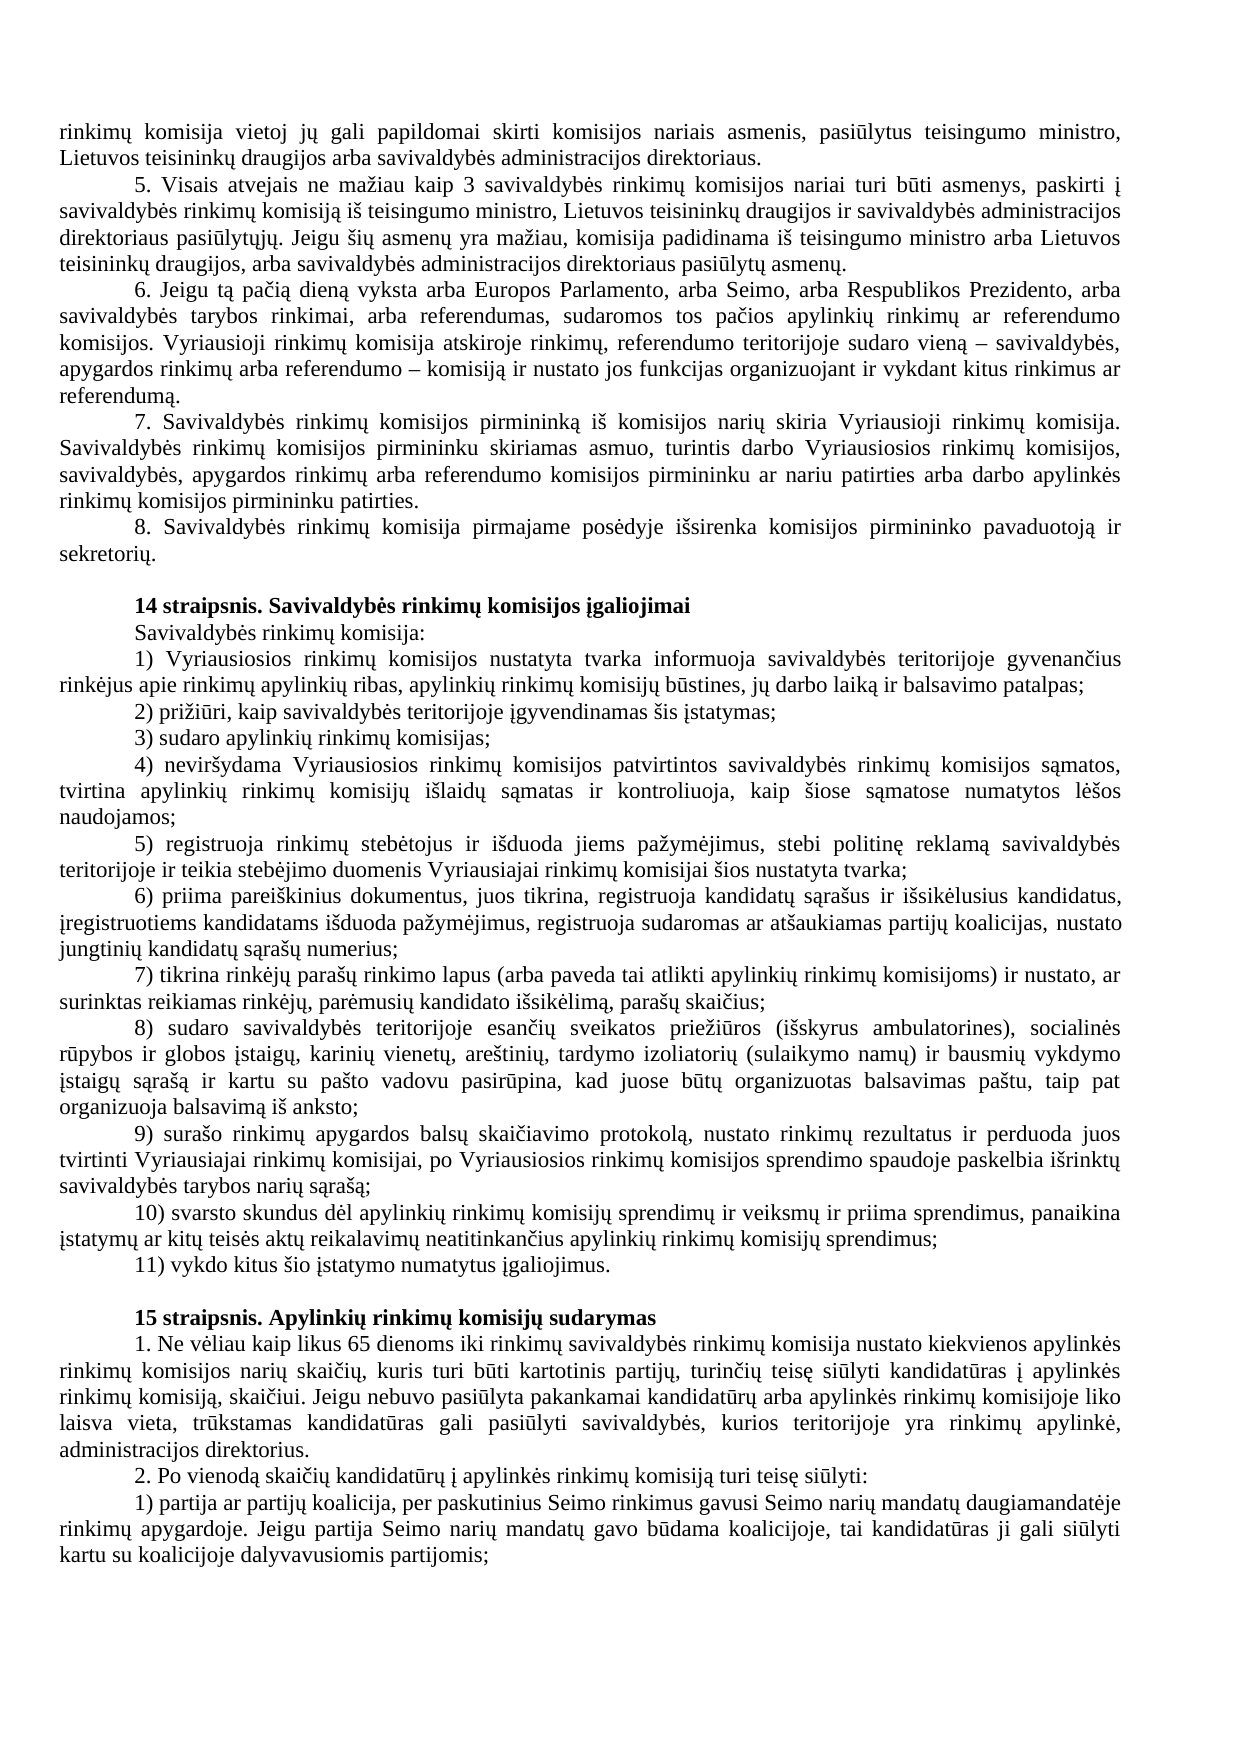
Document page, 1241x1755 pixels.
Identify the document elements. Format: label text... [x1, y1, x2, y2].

text 5. Visais atvejais ne mažiau kaip 3 savivaldybės rinkimų komisijos nariai turi būti asmenys, paskirti į savivaldybės rinkimų komisiją iš teisingumo ministro, Lietuvos teisininkų draugijos ir savivaldybės administracijos direktoriaus pasiūlytųjų. Jeigu šių asmenų yra mažiau, komisija padidinama iš teisingumo ministro arba Lietuvos teisininkų draugijos, arba savivaldybės administracijos direktoriaus pasiūlytų asmenų. [59, 171, 1122, 276]
text 2) prižiūri, kaip savivaldybės teritorijoje įgyvendinamas šis įstatymas; [59, 698, 1122, 724]
text 1) Vyriausiosios rinkimų komisijos nustatyta tvarka informuoja savivaldybės teritorijoje gyvenančius rinkėjus apie rinkimų apylinkių ribas, apylinkių rinkimų komisijų būstines, jų darbo laiką ir balsavimo patalpas; [59, 645, 1122, 698]
text 7. Savivaldybės rinkimų komisijos pirmininką iš komisijos narių skiria Vyriausioji rinkimų komisija. Savivaldybės rinkimų komisijos pirmininku skiriamas asmuo, turintis darbo Vyriausiosios rinkimų komisijos, savivaldybės, apygardos rinkimų arba referendumo komisijos pirmininku ar nariu patirties arba darbo apylinkės rinkimų komisijos pirmininku patirties. [59, 408, 1122, 513]
text 6) priima pareiškinius dokumentus, juos tikrina, registruoja kandidatų sąrašus ir išsikėlusius kandidatus, įregistruotiems kandidatams išduoda pažymėjimus, registruoja sudaromas ar atšaukiamas partijų koalicijas, nustato jungtinių kandidatų sąrašų numerius; [59, 882, 1122, 961]
text 10) svarsto skundus dėl apylinkių rinkimų komisijų sprendimų ir veiksmų ir priima sprendimus, panaikina įstatymų ar kitų teisės aktų reikalavimų neatitinkančius apylinkių rinkimų komisijų sprendimus; [59, 1199, 1122, 1251]
text 15 straipsnis. Apylinkių rinkimų komisijų sudarymas [59, 1304, 1122, 1330]
text 8) sudaro savivaldybės teritorijoje esančių sveikatos priežiūros (išskyrus ambulatorines), socialinės rūpybos ir globos įstaigų, karinių vienetų, areštinių, tardymo izoliatorių (sulaikymo namų) ir bausmių vykdymo įstaigų sąrašą ir kartu su pašto vadovu pasirūpina, kad juose būtų organizuotas balsavimas paštu, taip pat organizuoja balsavimą iš anksto; [59, 1014, 1122, 1119]
text 9) surašo rinkimų apygardos balsų skaičiavimo protokolą, nustato rinkimų rezultatus ir perduoda juos tvirtinti Vyriausiajai rinkimų komisijai, po Vyriausiosios rinkimų komisijos sprendimo spaudoje paskelbia išrinktų savivaldybės tarybos narių sąrašą; [59, 1119, 1122, 1199]
text 8. Savivaldybės rinkimų komisija pirmajame posėdyje išsirenka komisijos pirmininko pavaduotoją ir sekretorių. [59, 513, 1122, 566]
text 5) registruoja rinkimų stebėtojus ir išduoda jiems pažymėjimus, stebi politinę reklamą savivaldybės teritorijoje ir teikia stebėjimo duomenis Vyriausiajai rinkimų komisijai šios nustatyta tvarka; [59, 830, 1122, 882]
text 6. Jeigu tą pačią dieną vyksta arba Europos Parlamento, arba Seimo, arba Respublikos Prezidento, arba savivaldybės tarybos rinkimai, arba referendumas, sudaromos tos pačios apylinkių rinkimų ar referendumo komisijos. Vyriausioji rinkimų komisija atskiroje rinkimų, referendumo teritorijoje sudaro vieną – savivaldybės, apygardos rinkimų arba referendumo – komisiją ir nustato jos funkcijas organizuojant ir vykdant kitus rinkimus ar referendumą. [59, 276, 1122, 408]
text 3) sudaro apylinkių rinkimų komisijas; [59, 724, 1122, 751]
text 1) partija ar partijų koalicija, per paskutinius Seimo rinkimus gavusi Seimo narių mandatų daugiamandatėje rinkimų apygardoje. Jeigu partija Seimo narių mandatų gavo būdama koalicijoje, tai kandidatūras ji gali siūlyti kartu su koalicijoje dalyvavusiomis partijomis; [59, 1488, 1122, 1568]
text rinkimų komisija vietoj jų gali papildomai skirti komisijos nariais asmenis, pasiūlytus teisingumo ministro, Lietuvos teisininkų draugijos arba savivaldybės administracijos direktoriaus. [59, 118, 1122, 171]
text 11) vykdo kitus šio įstatymo numatytus įgaliojimus. [59, 1251, 1122, 1278]
text 14 straipsnis. Savivaldybės rinkimų komisijos įgaliojimai [59, 592, 1122, 619]
text 4) neviršydama Vyriausiosios rinkimų komisijos patvirtintos savivaldybės rinkimų komisijos sąmatos, tvirtina apylinkių rinkimų komisijų išlaidų sąmatas ir kontroliuoja, kaip šiose sąmatose numatytos lėšos naudojamos; [59, 751, 1122, 830]
text Savivaldybės rinkimų komisija: [59, 619, 1122, 645]
text 7) tikrina rinkėjų parašų rinkimo lapus (arba paveda tai atlikti apylinkių rinkimų komisijoms) ir nustato, ar surinktas reikiamas rinkėjų, parėmusių kandidato išsikėlimą, parašų skaičius; [59, 961, 1122, 1014]
text 2. Po vienodą skaičių kandidatūrų į apylinkės rinkimų komisiją turi teisę siūlyti: [59, 1462, 1122, 1488]
text 1. Ne vėliau kaip likus 65 dienoms iki rinkimų savivaldybės rinkimų komisija nustato kiekvienos apylinkės rinkimų komisijos narių skaičių, kuris turi būti kartotinis partijų, turinčių teisę siūlyti kandidatūras į apylinkės rinkimų komisiją, skaičiui. Jeigu nebuvo pasiūlyta pakankamai kandidatūrų arba apylinkės rinkimų komisijoje liko laisva vieta, trūkstamas kandidatūras gali pasiūlyti savivaldybės, kurios teritorijoje yra rinkimų apylinkė, administracijos direktorius. [59, 1330, 1122, 1462]
